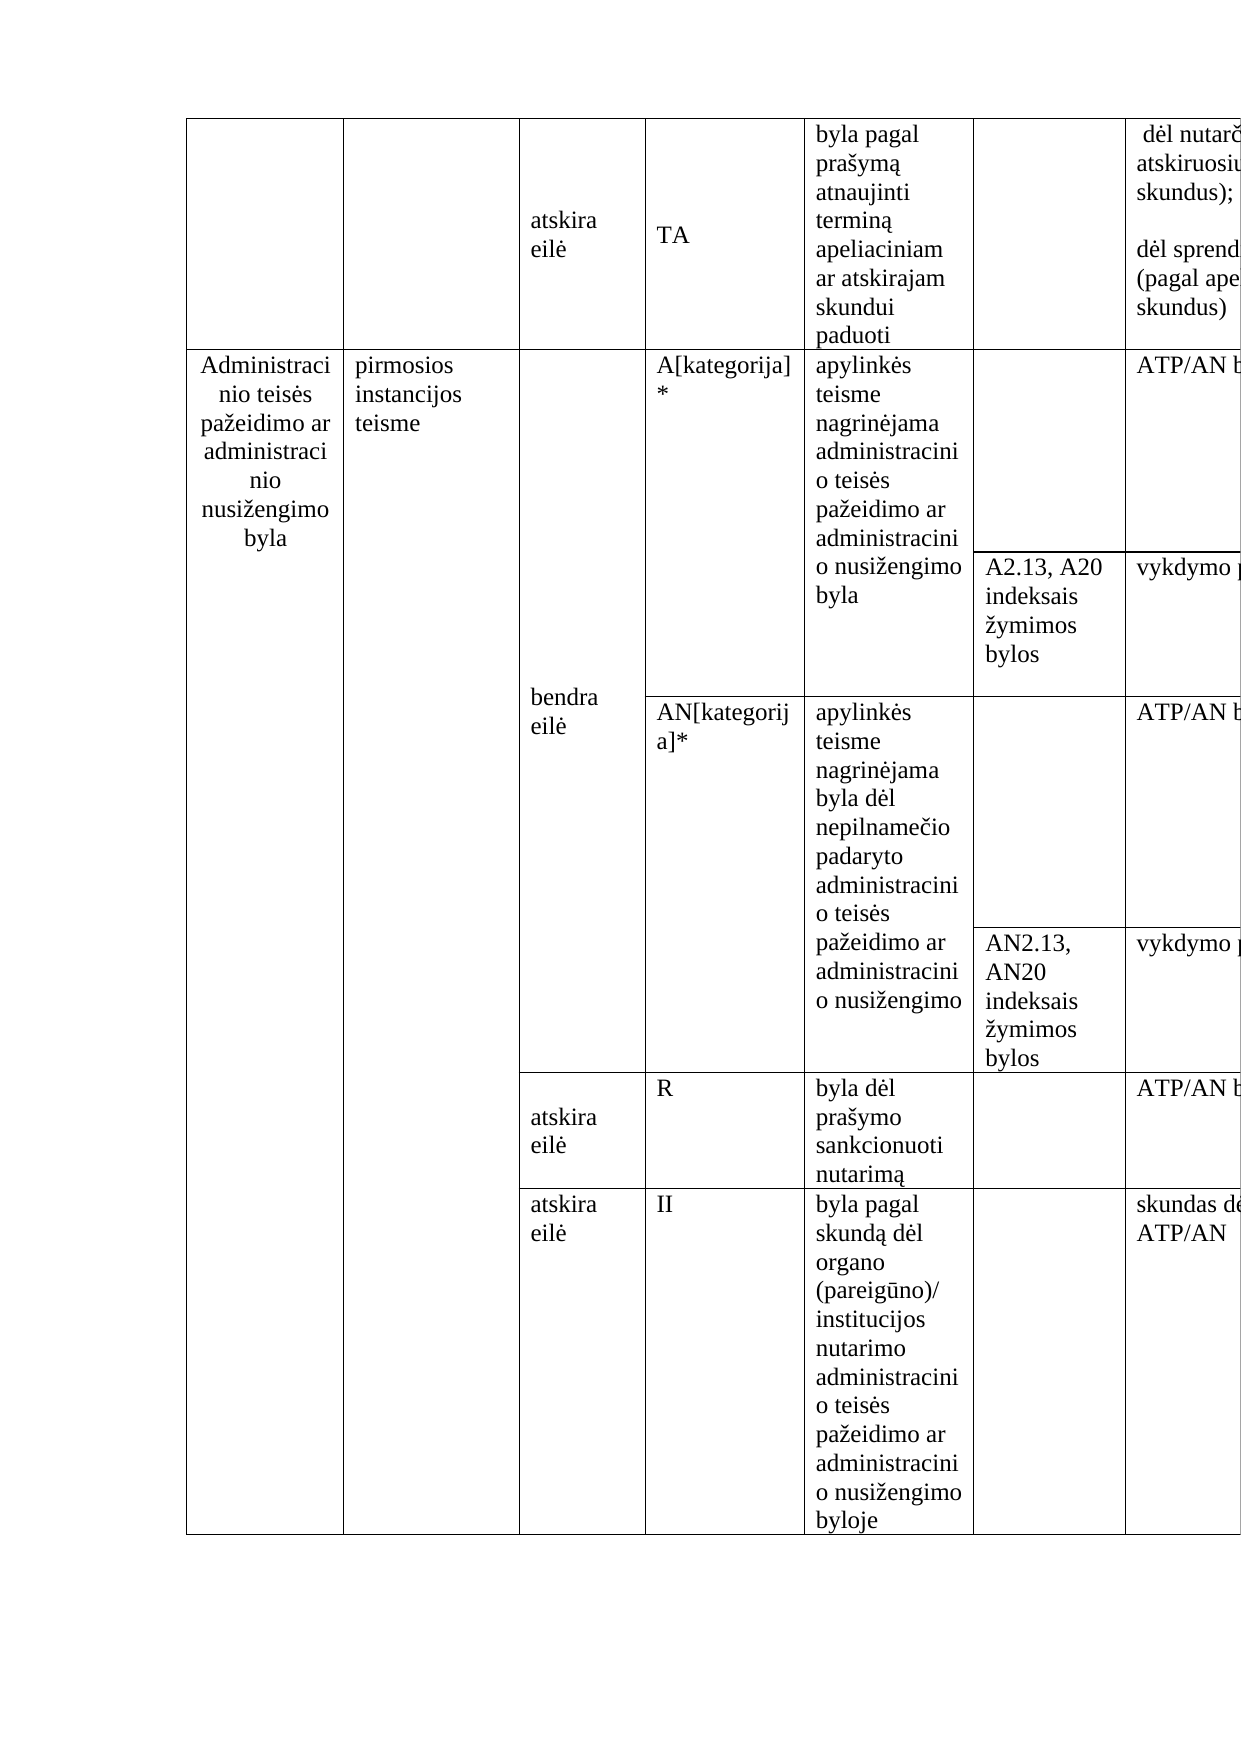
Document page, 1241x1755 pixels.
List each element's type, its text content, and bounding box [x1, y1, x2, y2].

table_cell ATP/AN byla [1126, 697, 1240, 927]
table_cell atskira eilė [520, 1189, 645, 1534]
table_cell byla dėl prašymo sankcionuoti nutarimą [805, 1073, 973, 1188]
table_cell atskira eilė [520, 119, 645, 349]
table_cell atskira eilė [520, 1073, 645, 1188]
table_cell [974, 119, 1125, 349]
table_cell A[kategorija]* [646, 350, 804, 696]
table_cell Administracinio teisės pažeidimo ar administracinio nusižengimo byla [187, 350, 343, 1534]
table_cell [187, 119, 343, 349]
table_cell [974, 1073, 1125, 1188]
table_cell pirmosios instancijos teisme [344, 350, 519, 1534]
table_cell byla pagal prašymą atnaujinti terminą apeliaciniam ar atskirajam skundui paduoti [805, 119, 973, 349]
table_cell A2.13, A20 indeksais žymimos bylos [974, 553, 1125, 696]
table_cell vykdymo procese [1126, 928, 1240, 1072]
table_cell AN2.13, AN20 indeksais žymimos bylos [974, 928, 1125, 1072]
table_cell vykdymo procese [1126, 553, 1240, 696]
table_cell ATP/AN byla [1126, 1073, 1240, 1188]
table_cell bendra eilė [520, 350, 645, 1072]
table_cell [974, 350, 1125, 551]
table_cell ATP/AN byla [1126, 350, 1240, 551]
table_cell TA [646, 119, 804, 349]
table_cell [344, 119, 519, 349]
table_cell apylinkės teisme nagrinėjama administracinio teisės pažeidimo ar administracinio nusižengimo byla [805, 350, 973, 696]
table_cell AN[kategorija]* [646, 697, 804, 1072]
table_cell dėl nutarčių (pagal atskiruosius skundus); dėl sprendimų (pagal apeliacinius skundus) [1126, 119, 1240, 349]
table_cell R [646, 1073, 804, 1188]
table_cell [974, 1189, 1125, 1534]
table_cell skundas dėl ATP/AN [1126, 1189, 1240, 1534]
table_cell byla pagal skundą dėl organo (pareigūno)/ institucijos nutarimo administracinio teisės pažeidimo ar administracinio nusižengimo byloje [805, 1189, 973, 1534]
table_cell [974, 697, 1125, 927]
table_cell II [646, 1189, 804, 1534]
table_cell apylinkės teisme nagrinėjama byla dėl nepilnamečio padaryto administracinio teisės pažeidimo ar administracinio nusižengimo [805, 697, 973, 1072]
